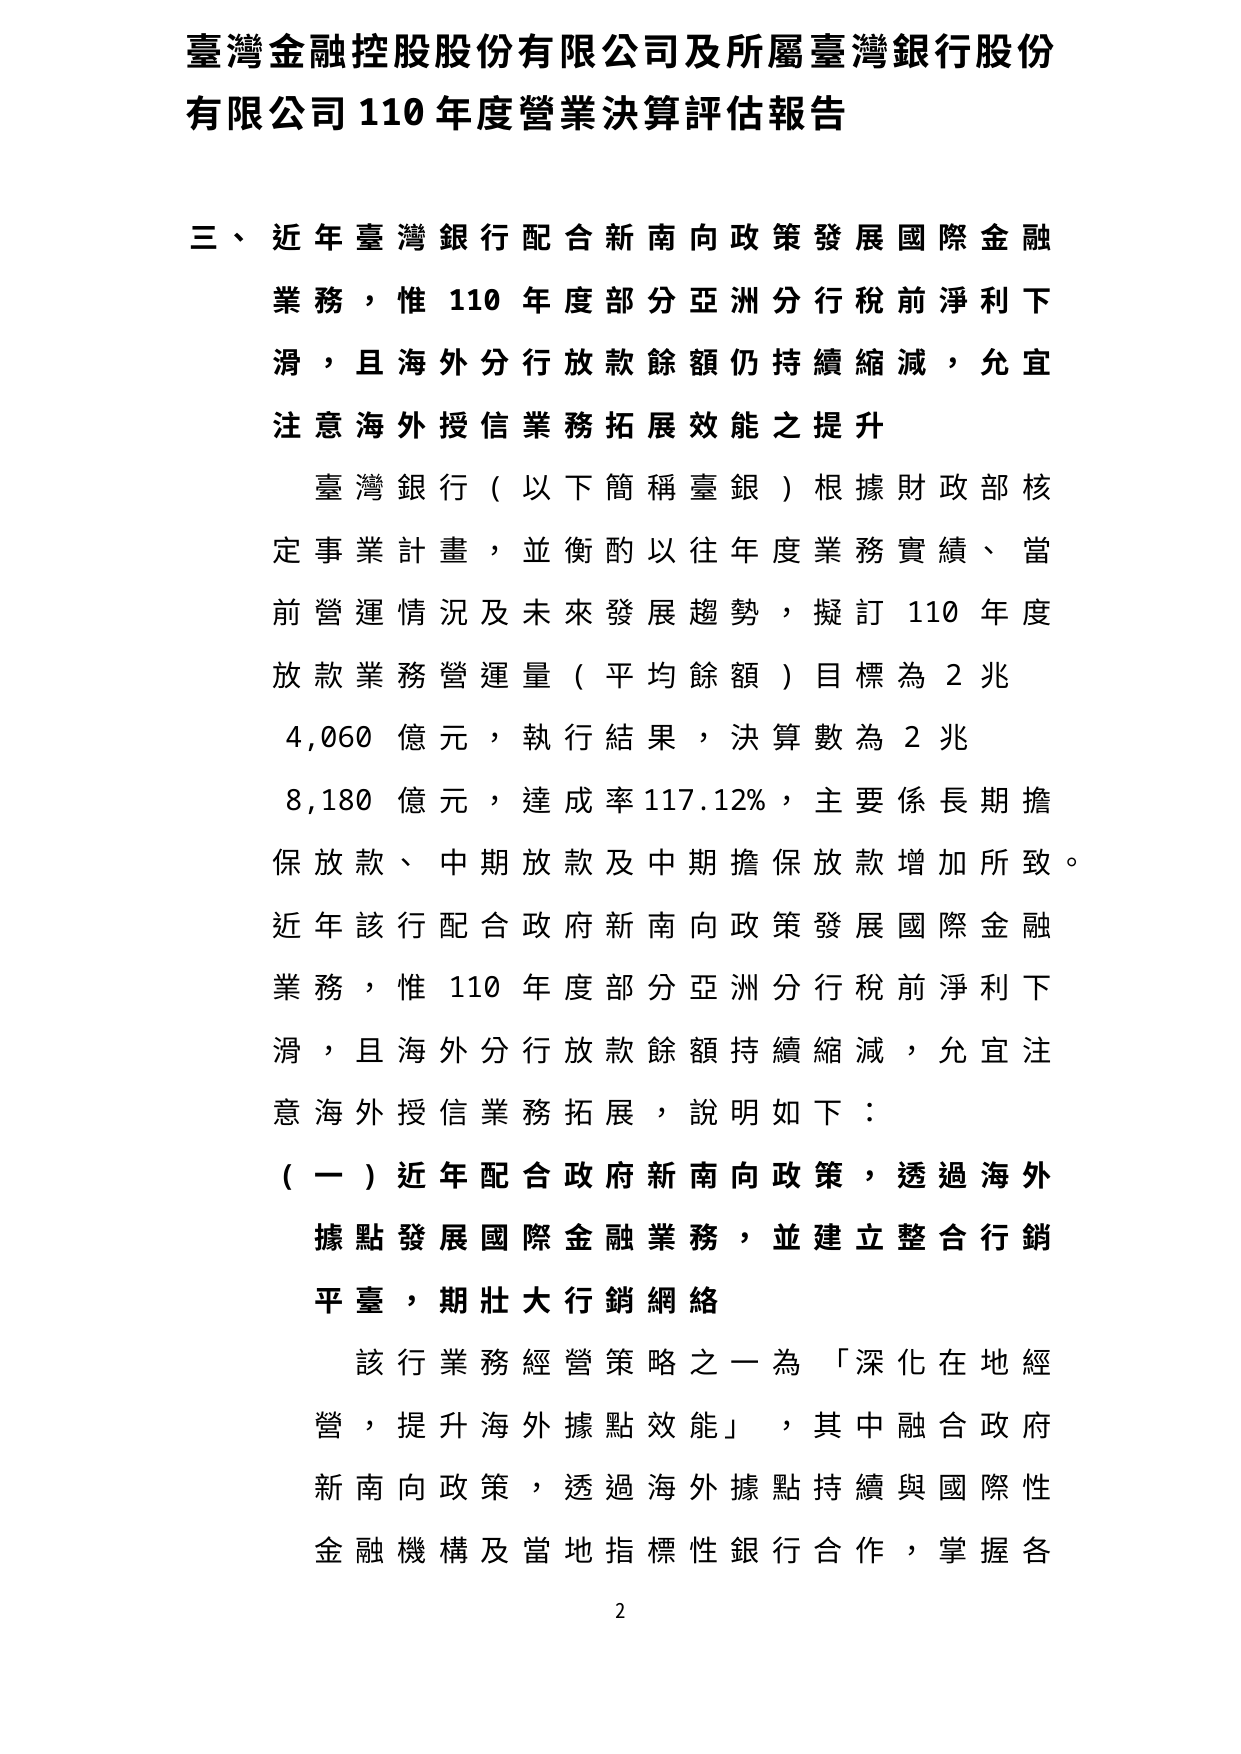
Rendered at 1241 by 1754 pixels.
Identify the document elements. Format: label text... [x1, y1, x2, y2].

text 臺灣銀行(以下簡稱臺銀)根據財政部核定事業計畫，並衡酌以往年度業務實績、當前營運情況及未來發展趨勢，擬訂110年度放款業務營運量(平均餘額)目標為2兆4,060億元，執行結果，決算數為2兆8,180億元，達成率117.12%，主要係長期擔保放款、中期放款及中期擔保放款增加所致。近年該行配合政府新南向政策發展國際金融業務，惟110年度部分亞洲分行稅前淨利下滑，且海外分行放款餘額持續縮減，允宜注意海外授信業務拓展，說明如下： [242, 444, 1058, 1132]
text 該行業務經營策略之一為「深化在地經營，提升海外據點效能」，其中融合政府新南向政策，透過海外據點持續與國際性金融機構及當地指標性銀行合作，掌握各 [271, 1319, 1058, 1569]
text 三、近年臺灣銀行配合新南向政策發展國際金融業務，惟110年度部分亞洲分行稅前淨利下滑，且海外分行放款餘額仍持續縮減，允宜注意海外授信業務拓展效能之提升 [183, 194, 1058, 444]
text 臺灣金融控股股份有限公司及所屬臺灣銀行股份有限公司110年度營業決算評估報告 [183, 7, 1058, 132]
text (一)近年配合政府新南向政策，透過海外據點發展國際金融業務，並建立整合行銷平臺，期壯大行銷網絡 [242, 1132, 1058, 1319]
